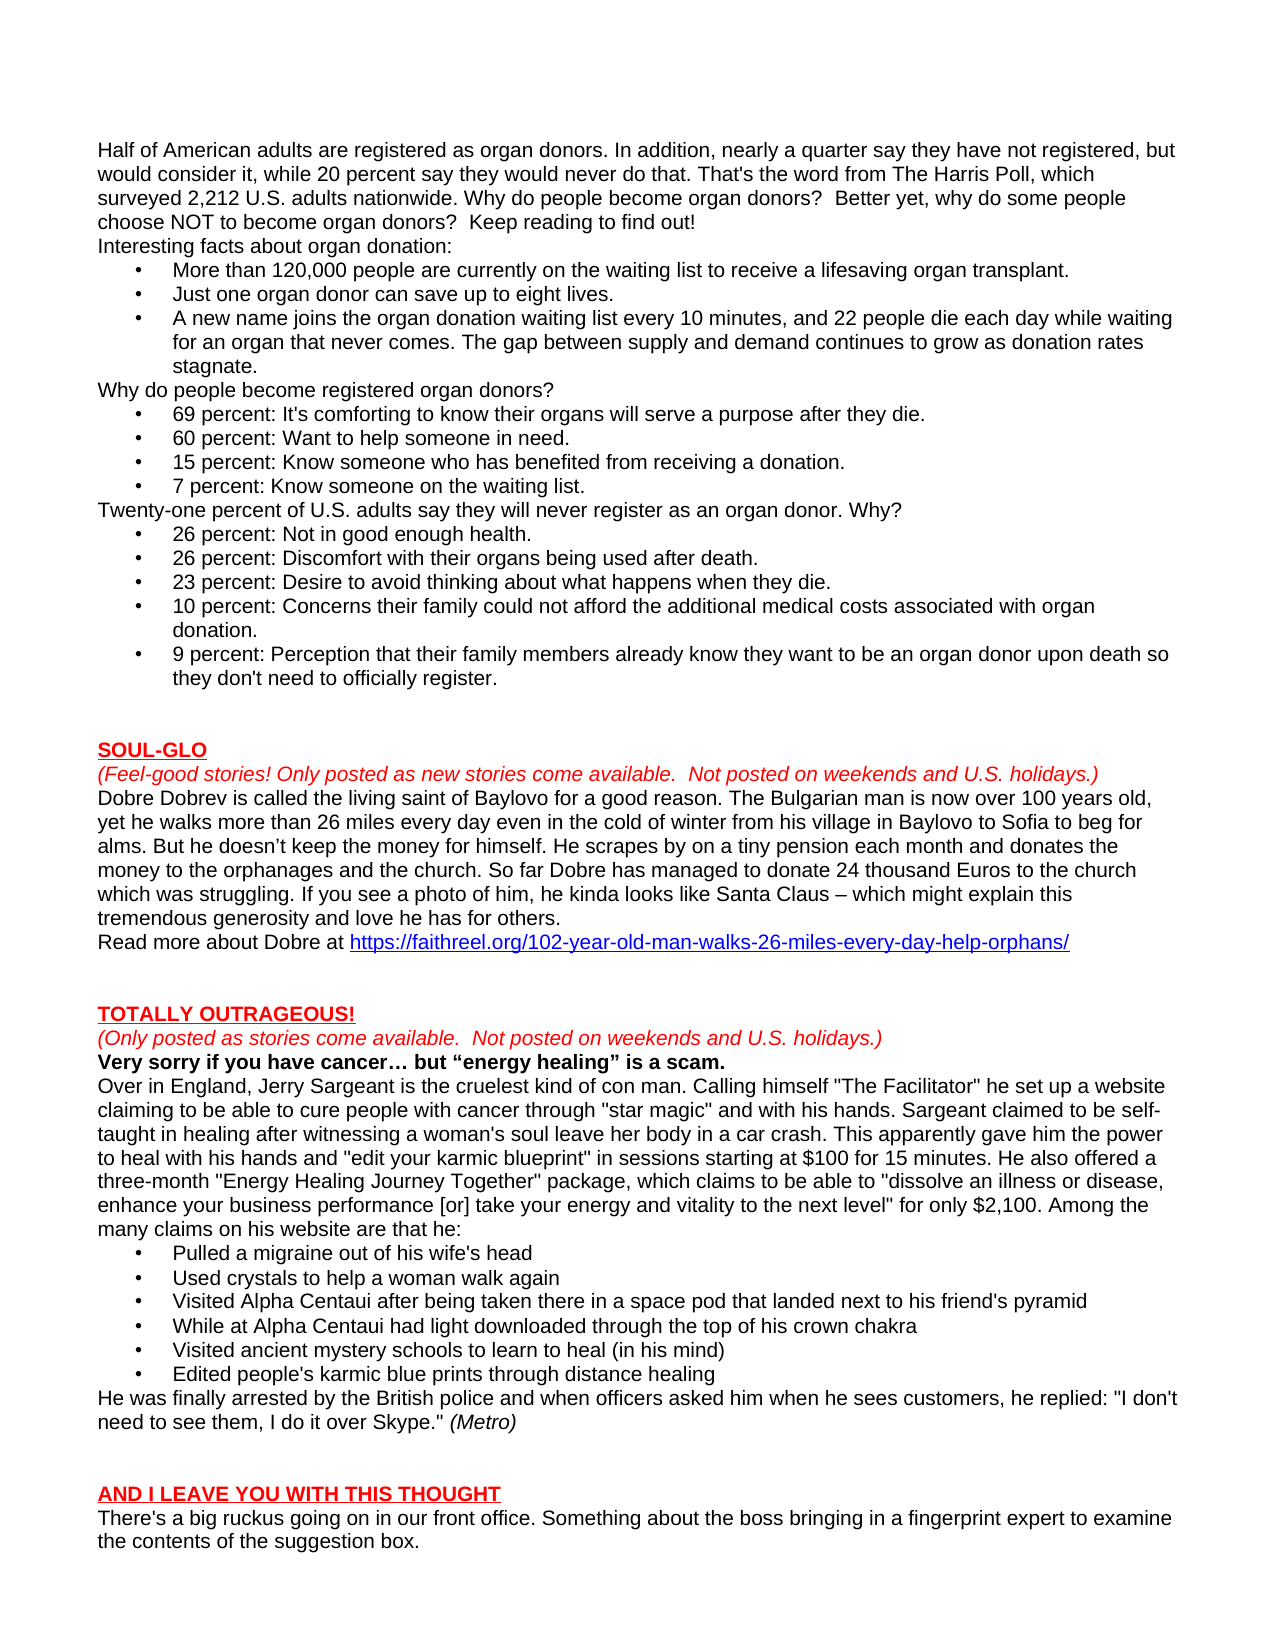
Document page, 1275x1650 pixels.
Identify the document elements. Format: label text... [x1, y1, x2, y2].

subtitle TOTALLY OUTRAGEOUS! [97, 1002, 1185, 1026]
list Edited people's karmic blue prints through distance healing [135, 1362, 1185, 1386]
list Pulled a migraine out of his wife's head [135, 1241, 1185, 1265]
list Visited ancient mystery schools to learn to heal (in his mind) [135, 1337, 1185, 1362]
text Why do people become registered organ donors? [97, 378, 1185, 402]
list 15 percent: Know someone who has benefited from receiving a donation. [135, 450, 1185, 474]
list 69 percent: It's comforting to know their organs will serve a purpose after they die. [135, 402, 1185, 426]
text He was finally arrested by the British police and when officers asked him when he sees customers, he replied: "I don't need to see them, I do it over Skype." (Metro) [97, 1386, 1185, 1433]
text There's a big ruckus going on in our front office. Something about the boss bringing in a fingerprint expert to examine the contents of the suggestion box. [97, 1505, 1185, 1553]
list 7 percent: Know someone on the waiting list. [135, 474, 1185, 498]
list 9 percent: Perception that their family members already know they want to be an organ donor upon death so they don't need to officially register. [135, 642, 1185, 690]
list Just one organ donor can save up to eight lives. [135, 282, 1185, 306]
list Visited Alpha Centaui after being taken there in a space pod that landed next to his friend's pyramid [135, 1289, 1185, 1313]
subtitle SOUL-GLO [97, 738, 1185, 762]
text Half of American adults are registered as organ donors. In addition, nearly a quarter say they have not registered, but would consider it, while 20 percent say they would never do that. That's the word from The Harris Poll, which surveyed 2,212 U.S. adults nationwide. Why do people become organ donors? Better yet, why do some people choose NOT to become organ donors? Keep reading to find out! [97, 138, 1185, 234]
subtitle AND I LEAVE YOU WITH THIS THOUGHT [97, 1481, 1185, 1505]
list 60 percent: Want to help someone in need. [135, 426, 1185, 450]
list A new name joins the organ donation waiting list every 10 minutes, and 22 people die each day while waiting for an organ that never comes. The gap between supply and demand continues to grow as donation rates stagnate. [135, 306, 1185, 378]
list More than 120,000 people are currently on the waiting list to receive a lifesaving organ transplant. [135, 258, 1185, 282]
text Twenty-one percent of U.S. adults say they will never register as an organ donor. Why? [97, 498, 1185, 522]
text Interesting facts about organ donation: [97, 234, 1185, 258]
subtitle (Feel-good stories! Only posted as new stories come available. Not posted on weekends and U.S. holidays.) [97, 762, 1185, 786]
text Read more about Dobre at https://faithreel.org/102-year-old-man-walks-26-miles-every-day-help-orphans/ [97, 930, 1185, 954]
list While at Alpha Centaui had light downloaded through the top of his crown chakra [135, 1313, 1185, 1337]
text Dobre Dobrev is called the living saint of Baylovo for a good reason. The Bulgarian man is now over 100 years old, yet he walks more than 26 miles every day even in the cold of winter from his village in Baylovo to Sofia to beg for alms. But he doesn’t keep the money for himself. He scrapes by on a tiny pension each month and donates the money to the orphanages and the church. So far Dobre has managed to donate 24 thousand Euros to the church which was struggling. If you see a photo of him, he kinda looks like Santa Claus – which might explain this tremendous generosity and love he has for others. [97, 786, 1185, 930]
text (Only posted as stories come available. Not posted on weekends and U.S. holidays.) Very sorry if you have cancer… but “energy healing” is a scam. Over in England, Jerry Sargeant is the cruelest kind of con man. Calling himself "The Facilitator" he set up a website claiming to be able to cure people with cancer through "star magic" and with his hands. Sargeant claimed to be self-taught in healing after witnessing a woman's soul leave her body in a car crash. This apparently gave him the power to heal with his hands and "edit your karmic blueprint" in sessions starting at $100 for 15 minutes. He also offered a three-month "Energy Healing Journey Together" package, which claims to be able to "dissolve an illness or disease, enhance your business performance [or] take your energy and vitality to the next level" for only $2,100. Among the many claims on his website are that he: [97, 1026, 1185, 1241]
list 26 percent: Discomfort with their organs being used after death. [135, 546, 1185, 570]
list Used crystals to help a woman walk again [135, 1265, 1185, 1289]
list 23 percent: Desire to avoid thinking about what happens when they die. [135, 570, 1185, 594]
list 26 percent: Not in good enough health. [135, 522, 1185, 546]
list 10 percent: Concerns their family could not afford the additional medical costs associated with organ donation. [135, 594, 1185, 642]
